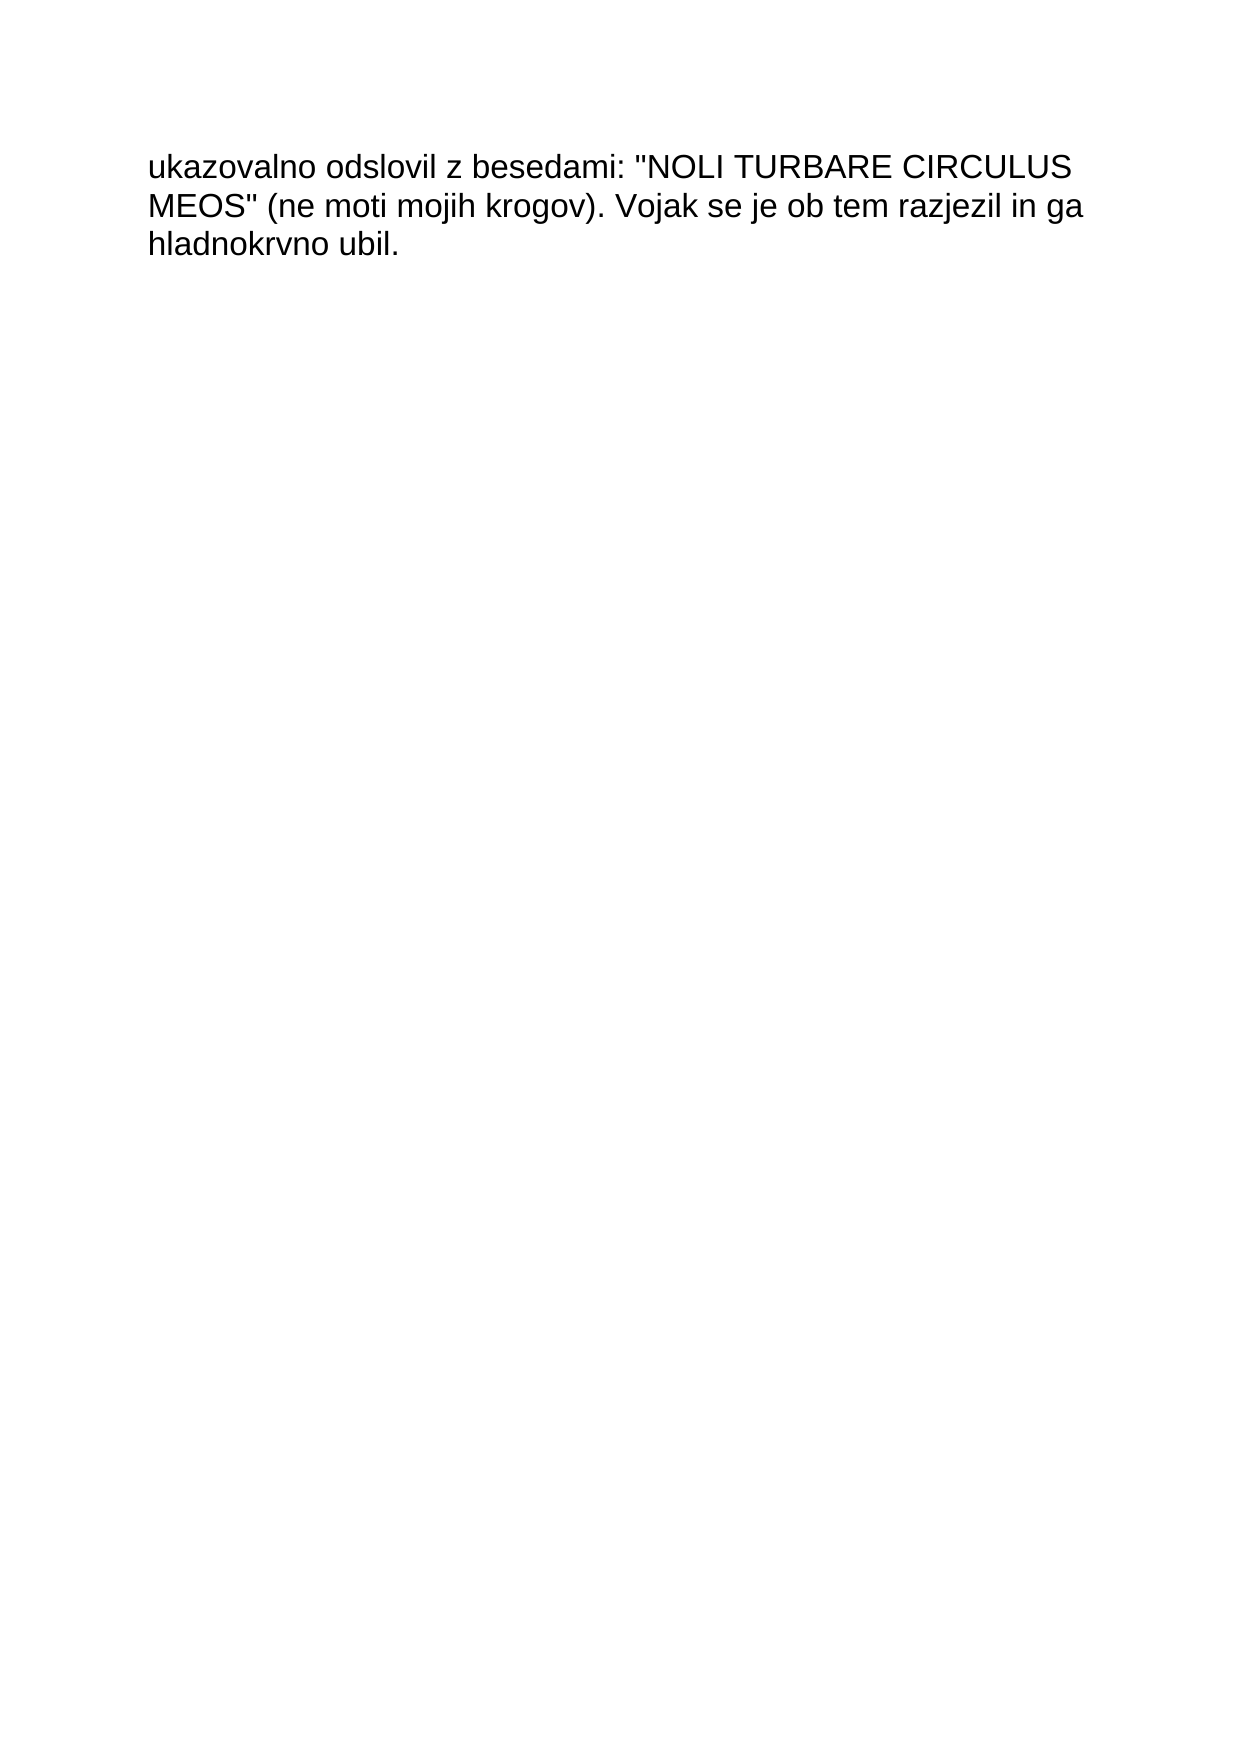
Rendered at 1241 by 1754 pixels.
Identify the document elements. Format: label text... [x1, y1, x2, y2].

text ukazovalno odslovil z besedami: "NOLI TURBARE CIRCULUS MEOS" (ne moti mojih krogov). Vojak se je ob tem razjezil in ga hladnokrvno ubil. [148, 148, 1093, 263]
